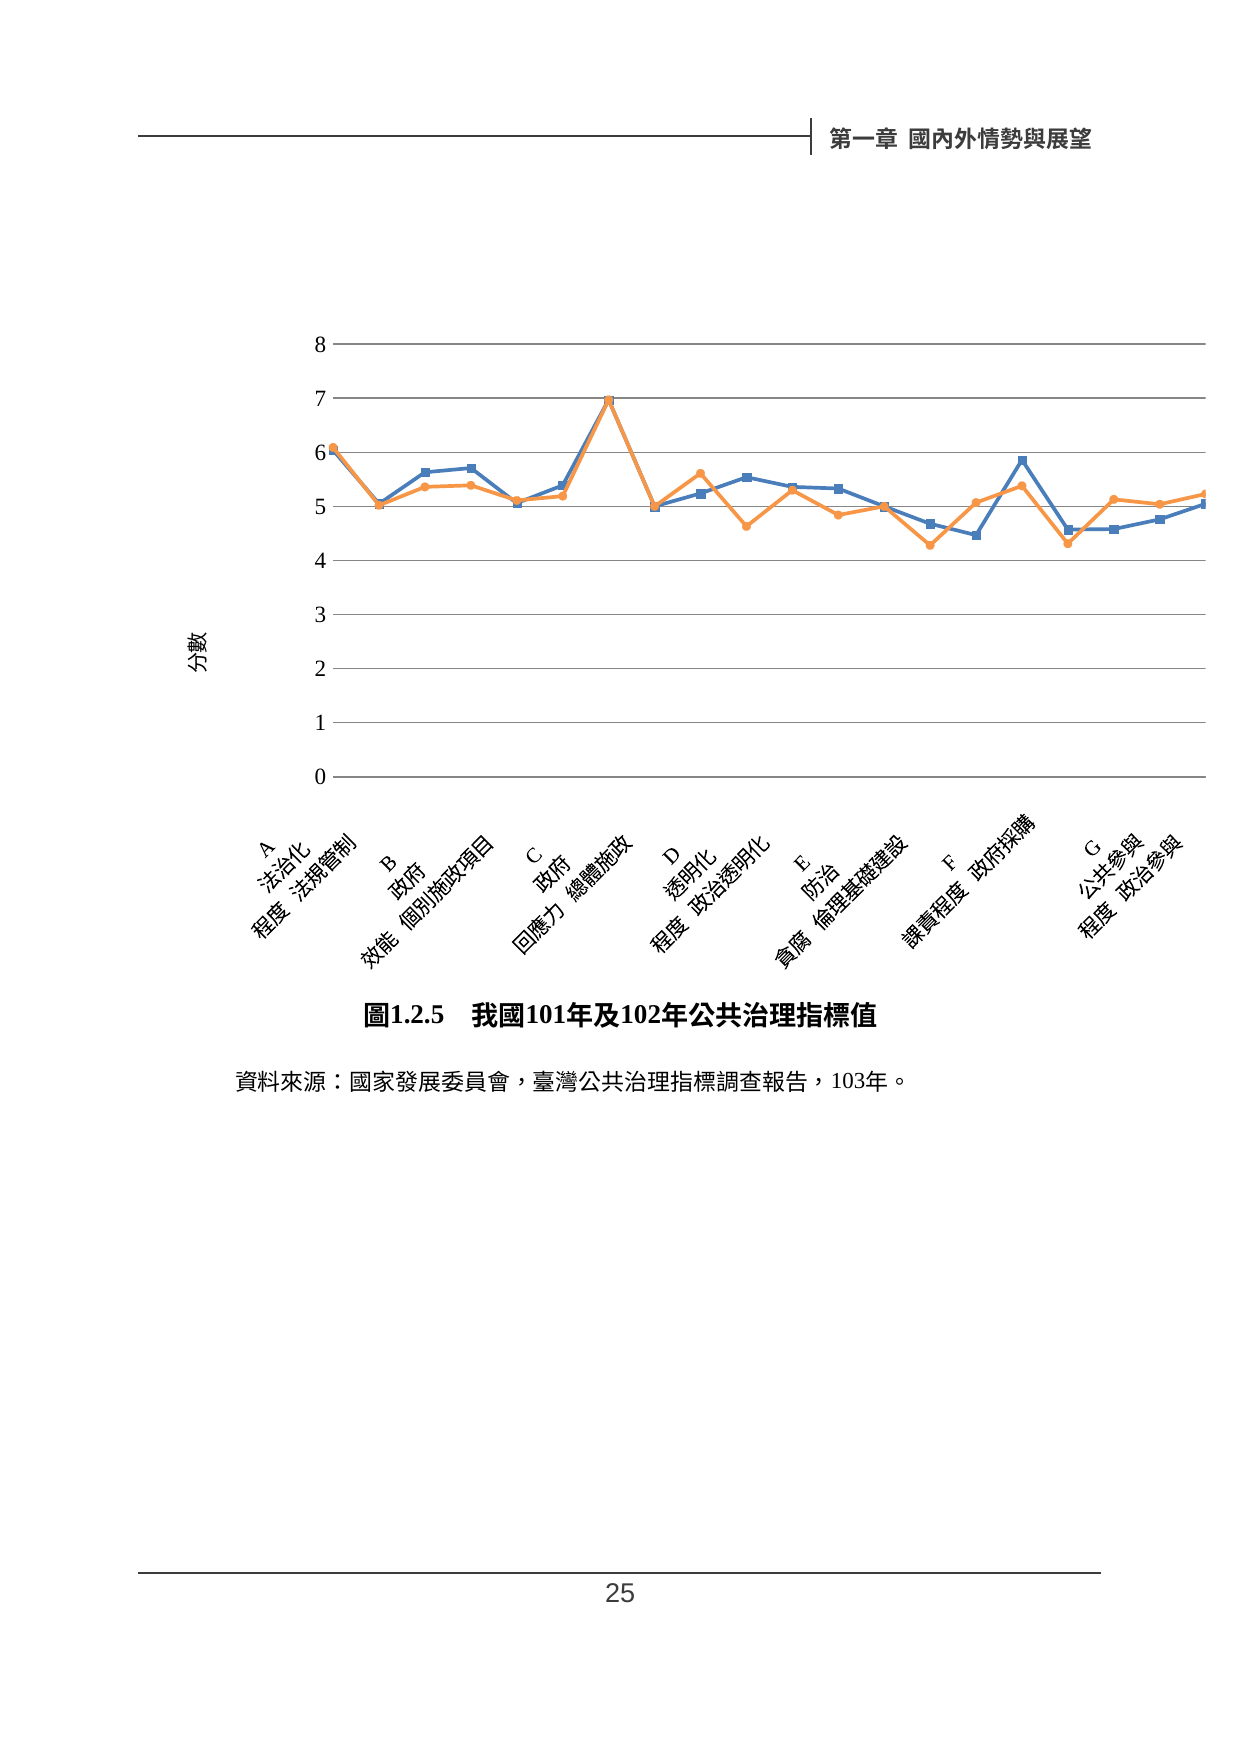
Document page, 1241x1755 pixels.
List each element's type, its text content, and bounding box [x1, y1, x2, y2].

text 資料來源：國家發展委員會，臺灣公共治理指標調查報告，103年。 [235, 1065, 1063, 1094]
text 圖1.2.5 我國101年及102年公共治理指標值 [177, 999, 1063, 1028]
